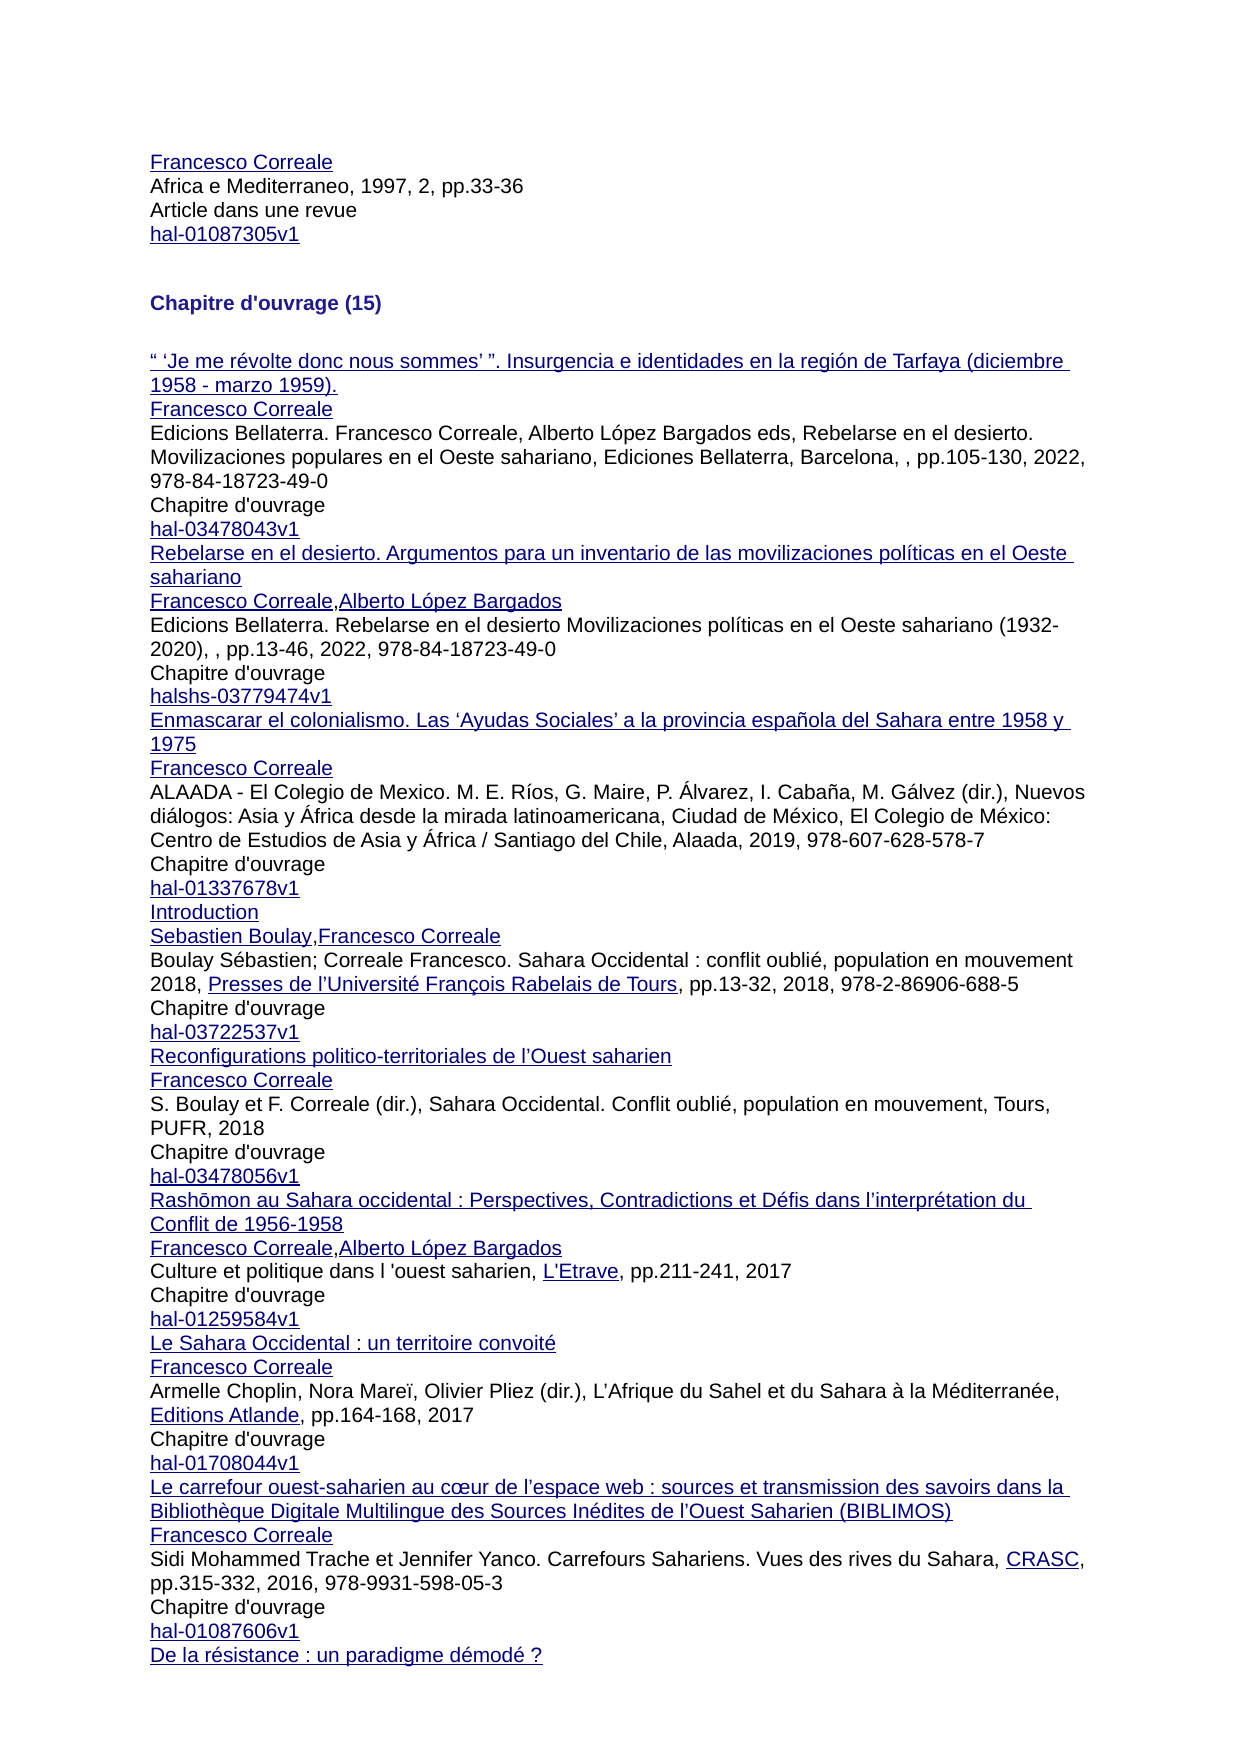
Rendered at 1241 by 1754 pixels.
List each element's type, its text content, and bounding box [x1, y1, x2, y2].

table_cell Introduction Sebastien Boulay,Francesco Correale Boulay Sébastien; Correale Francesco. Sahara Occidental : conflit oublié, population en mouvement 2018, Presses de l’Université François Rabelais de Tours, pp.13-32, 2018, 978-2-86906-688-5 Chapitre d'ouvrage hal-03722537v1 [150, 900, 1090, 1044]
table_header “ ‘Je me révolte donc nous sommes’ ”. Insurgencia e identidades en la región de Tarfaya (diciembre 1958 - marzo 1959). Francesco Correale Edicions Bellaterra. Francesco Correale, Alberto López Bargados eds, Rebelarse en el desierto. Movilizaciones populares en el Oeste sahariano, Ediciones Bellaterra, Barcelona, , pp.105-130, 2022, 978-84-18723-49-0 Chapitre d'ouvrage hal-03478043v1 [150, 349, 1090, 541]
table_cell Le carrefour ouest-saharien au cœur de l’espace web : sources et transmission des savoirs dans la Bibliothèque Digitale Multilingue des Sources Inédites de l’Ouest Saharien (BIBLIMOS) Francesco Correale Sidi Mohammed Trache et Jennifer Yanco. Carrefours Sahariens. Vues des rives du Sahara, CRASC, pp.315-332, 2016, 978-9931-598-05-3 Chapitre d'ouvrage hal-01087606v1 [150, 1475, 1090, 1643]
table_cell Enmascarar el colonialismo. Las ‘Ayudas Sociales’ a la provincia española del Sahara entre 1958 y 1975 Francesco Correale ALAADA - El Colegio de Mexico. M. E. Ríos, G. Maire, P. Álvarez, I. Cabaña, M. Gálvez (dir.), Nuevos diálogos: Asia y África desde la mirada latinoamericana, Ciudad de México, El Colegio de México: Centro de Estudios de Asia y África / Santiago del Chile, Alaada, 2019, 978-607-628-578-7 Chapitre d'ouvrage hal-01337678v1 [150, 708, 1090, 900]
subtitle Chapitre d'ouvrage (15) [150, 291, 1090, 314]
table_cell Le Sahara Occidental : un territoire convoité Francesco Correale Armelle Choplin, Nora Mareï, Olivier Pliez (dir.), L’Afrique du Sahel et du Sahara à la Méditerranée, Editions Atlande, pp.164-168, 2017 Chapitre d'ouvrage hal-01708044v1 [150, 1331, 1090, 1475]
table_cell De la résistance : un paradigme démodé ? [150, 1643, 1090, 1667]
table_cell Francesco Correale Africa e Mediterraneo, 1997, 2, pp.33-36 Article dans une revue hal-01087305v1 [150, 150, 1090, 246]
table_cell Rashōmon au Sahara occidental : Perspectives, Contradictions et Défis dans l’interprétation du Conflit de 1956-1958 Francesco Correale,Alberto López Bargados Culture et politique dans l 'ouest saharien, L'Etrave, pp.211-241, 2017 Chapitre d'ouvrage hal-01259584v1 [150, 1188, 1090, 1331]
table_cell Reconfigurations politico-territoriales de l’Ouest saharien Francesco Correale S. Boulay et F. Correale (dir.), Sahara Occidental. Conflit oublié, population en mouvement, Tours, PUFR, 2018 Chapitre d'ouvrage hal-03478056v1 [150, 1044, 1090, 1187]
table_cell Rebelarse en el desierto. Argumentos para un inventario de las movilizaciones políticas en el Oeste sahariano Francesco Correale,Alberto López Bargados Edicions Bellaterra. Rebelarse en el desierto Movilizaciones políticas en el Oeste sahariano (1932-2020), , pp.13-46, 2022, 978-84-18723-49-0 Chapitre d'ouvrage halshs-03779474v1 [150, 541, 1090, 708]
